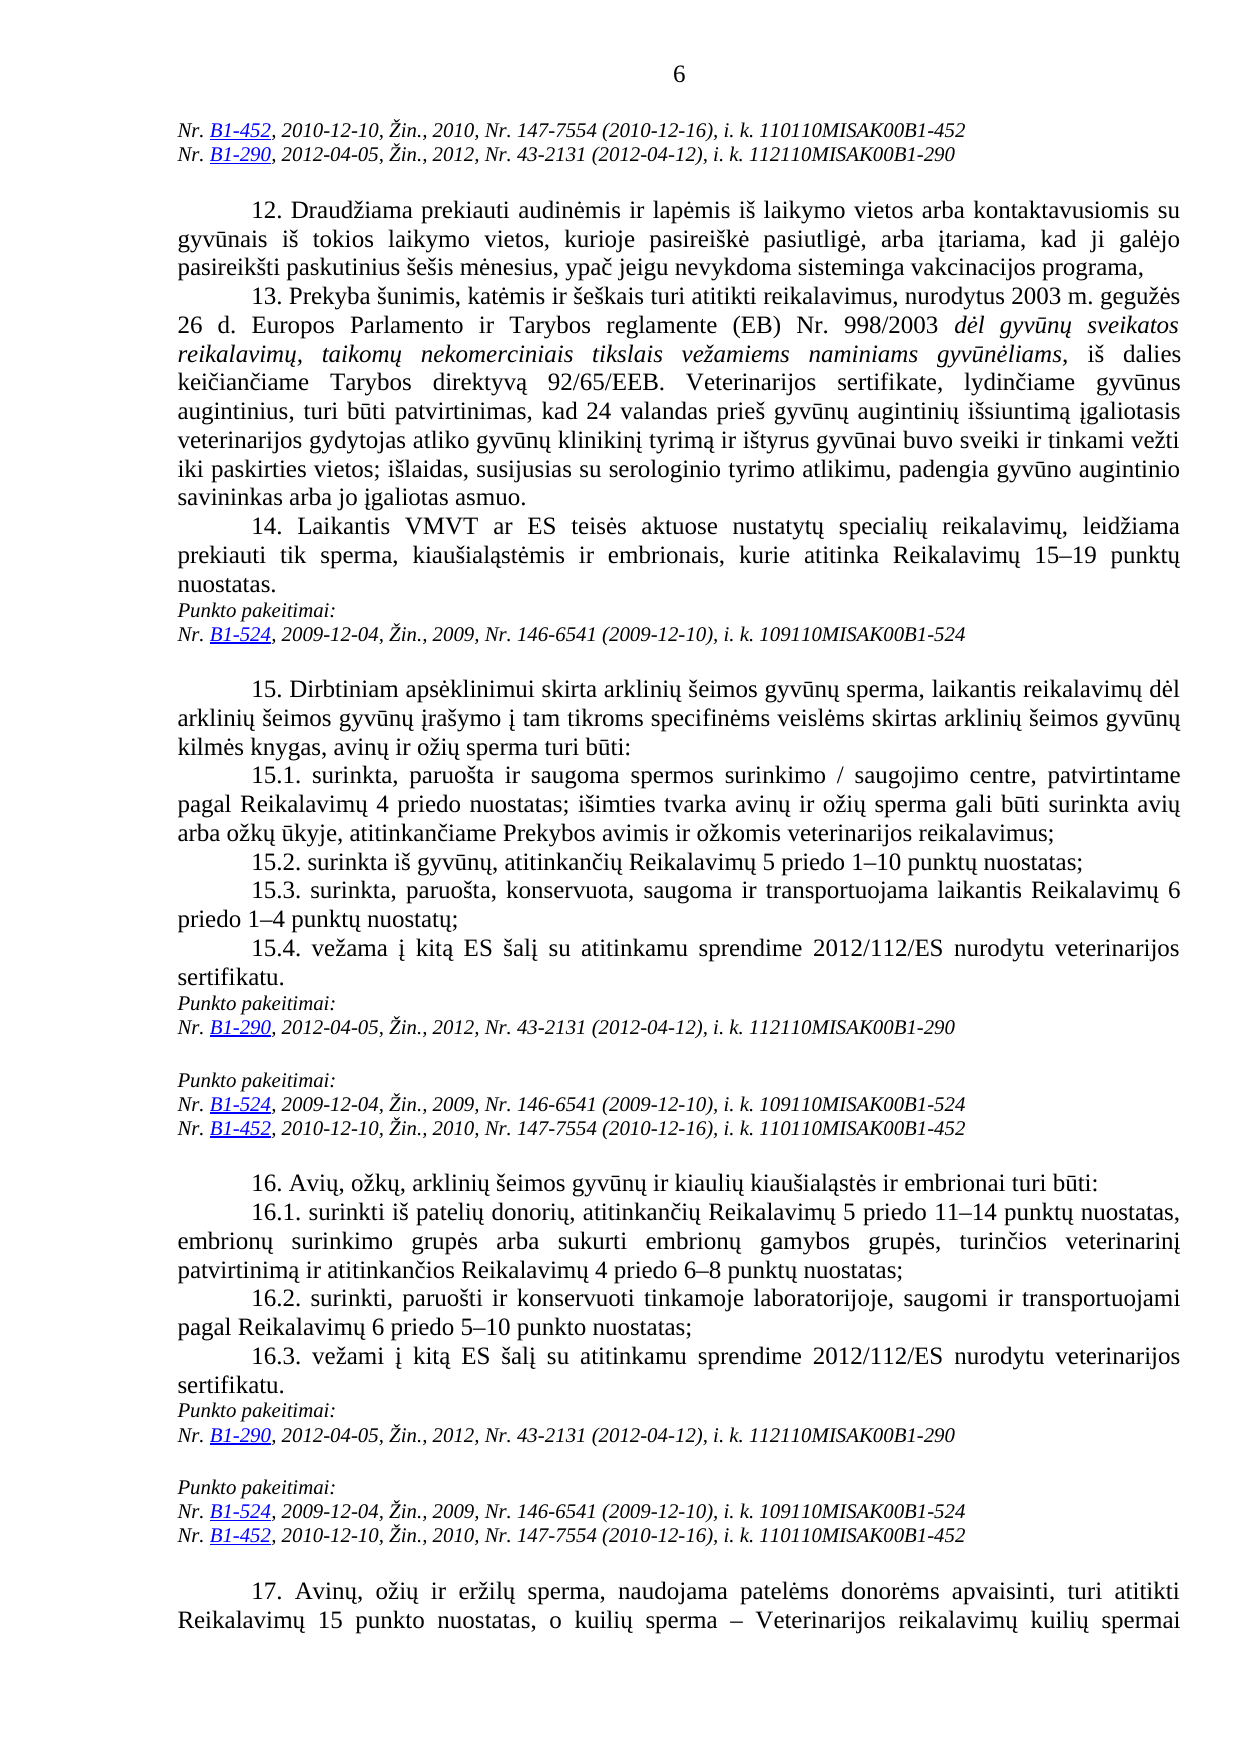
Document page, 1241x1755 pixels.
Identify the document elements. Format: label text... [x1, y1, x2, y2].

text 15.2. surinkta iš gyvūnų, atitinkančių Reikalavimų 5 priedo 1–10 punktų nuostatas; [177, 847, 1181, 876]
text Nr. B1-290, 2012-04-05, Žin., 2012, Nr. 43-2131 (2012-04-12), i. k. 112110MISAK00B1-290 [177, 1015, 1181, 1039]
text 12. Draudžiama prekiauti audinėmis ir lapėmis iš laikymo vietos arba kontaktavusiomis su gyvūnais iš tokios laikymo vietos, kurioje pasireiškė pasiutligė, arba įtariama, kad ji galėjo pasireikšti paskutinius šešis mėnesius, ypač jeigu nevykdoma sisteminga vakcinacijos programa, [177, 195, 1181, 281]
text Nr. B1-290, 2012-04-05, Žin., 2012, Nr. 43-2131 (2012-04-12), i. k. 112110MISAK00B1-290 [177, 142, 1181, 166]
text 14. Laikantis VMVT ar ES teisės aktuose nustatytų specialių reikalavimų, leidžiama prekiauti tik sperma, kiaušialąstėmis ir embrionais, kurie atitinka Reikalavimų 15–19 punktų nuostatas. [177, 511, 1181, 597]
text Nr. B1-524, 2009-12-04, Žin., 2009, Nr. 146-6541 (2009-12-10), i. k. 109110MISAK00B1-524 [177, 622, 1181, 646]
text 16.2. surinkti, paruošti ir konservuoti tinkamoje laboratorijoje, saugomi ir transportuojami pagal Reikalavimų 6 priedo 5–10 punkto nuostatas; [177, 1283, 1181, 1341]
text 15.4. vežama į kitą ES šalį su atitinkamu sprendime 2012/112/ES nurodytu veterinarijos sertifikatu. [177, 933, 1181, 991]
text Punkto pakeitimai: [177, 1398, 1181, 1422]
text Punkto pakeitimai: [177, 597, 1181, 622]
text 15.3. surinkta, paruošta, konservuota, saugoma ir transportuojama laikantis Reikalavimų 6 priedo 1–4 punktų nuostatų; [177, 876, 1181, 933]
text Nr. B1-452, 2010-12-10, Žin., 2010, Nr. 147-7554 (2010-12-16), i. k. 110110MISAK00B1-452 [177, 118, 1181, 142]
text 16. Avių, ožkų, arklinių šeimos gyvūnų ir kiaulių kiaušialąstės ir embrionai turi būti: [177, 1168, 1181, 1197]
text Nr. B1-524, 2009-12-04, Žin., 2009, Nr. 146-6541 (2009-12-10), i. k. 109110MISAK00B1-524 [177, 1092, 1181, 1116]
text Nr. B1-452, 2010-12-10, Žin., 2010, Nr. 147-7554 (2010-12-16), i. k. 110110MISAK00B1-452 [177, 1523, 1181, 1547]
text 13. Prekyba šunimis, katėmis ir šeškais turi atitikti reikalavimus, nurodytus 2003 m. gegužės 26 d. Europos Parlamento ir Tarybos reglamente (EB) Nr. 998/2003 dėl gyvūnų sveikatos reikalavimų, taikomų nekomerciniais tikslais vežamiems naminiams gyvūnėliams, iš dalies keičiančiame Tarybos direktyvą 92/65/EEB. Veterinarijos sertifikate, lydinčiame gyvūnus augintinius, turi būti patvirtinimas, kad 24 valandas prieš gyvūnų augintinių išsiuntimą įgaliotasis veterinarijos gydytojas atliko gyvūnų klinikinį tyrimą ir ištyrus gyvūnai buvo sveiki ir tinkami vežti iki paskirties vietos; išlaidas, susijusias su serologinio tyrimo atlikimu, padengia gyvūno augintinio savininkas arba jo įgaliotas asmuo. [177, 281, 1181, 511]
text Nr. B1-452, 2010-12-10, Žin., 2010, Nr. 147-7554 (2010-12-16), i. k. 110110MISAK00B1-452 [177, 1116, 1181, 1140]
text 16.1. surinkti iš patelių donorių, atitinkančių Reikalavimų 5 priedo 11–14 punktų nuostatas, embrionų surinkimo grupės arba sukurti embrionų gamybos grupės, turinčios veterinarinį patvirtinimą ir atitinkančios Reikalavimų 4 priedo 6–8 punktų nuostatas; [177, 1197, 1181, 1283]
text Nr. B1-524, 2009-12-04, Žin., 2009, Nr. 146-6541 (2009-12-10), i. k. 109110MISAK00B1-524 [177, 1499, 1181, 1523]
text Punkto pakeitimai: [177, 991, 1181, 1015]
text 15.1. surinkta, paruošta ir saugoma spermos surinkimo / saugojimo centre, patvirtintame pagal Reikalavimų 4 priedo nuostatas; išimties tvarka avinų ir ožių sperma gali būti surinkta avių arba ožkų ūkyje, atitinkančiame Prekybos avimis ir ožkomis veterinarijos reikalavimus; [177, 761, 1181, 847]
text Nr. B1-290, 2012-04-05, Žin., 2012, Nr. 43-2131 (2012-04-12), i. k. 112110MISAK00B1-290 [177, 1422, 1181, 1447]
text 16.3. vežami į kitą ES šalį su atitinkamu sprendime 2012/112/ES nurodytu veterinarijos sertifikatu. [177, 1341, 1181, 1398]
text Punkto pakeitimai: [177, 1067, 1181, 1092]
text Punkto pakeitimai: [177, 1475, 1181, 1499]
text 15. Dirbtiniam apsėklinimui skirta arklinių šeimos gyvūnų sperma, laikantis reikalavimų dėl arklinių šeimos gyvūnų įrašymo į tam tikroms specifinėms veislėms skirtas arklinių šeimos gyvūnų kilmės knygas, avinų ir ožių sperma turi būti: [177, 674, 1181, 761]
text 17. Avinų, ožių ir eržilų sperma, naudojama patelėms donorėms apvaisinti, turi atitikti Reikalavimų 15 punkto nuostatas, o kuilių sperma – Veterinarijos reikalavimų kuilių spermai [177, 1576, 1181, 1634]
